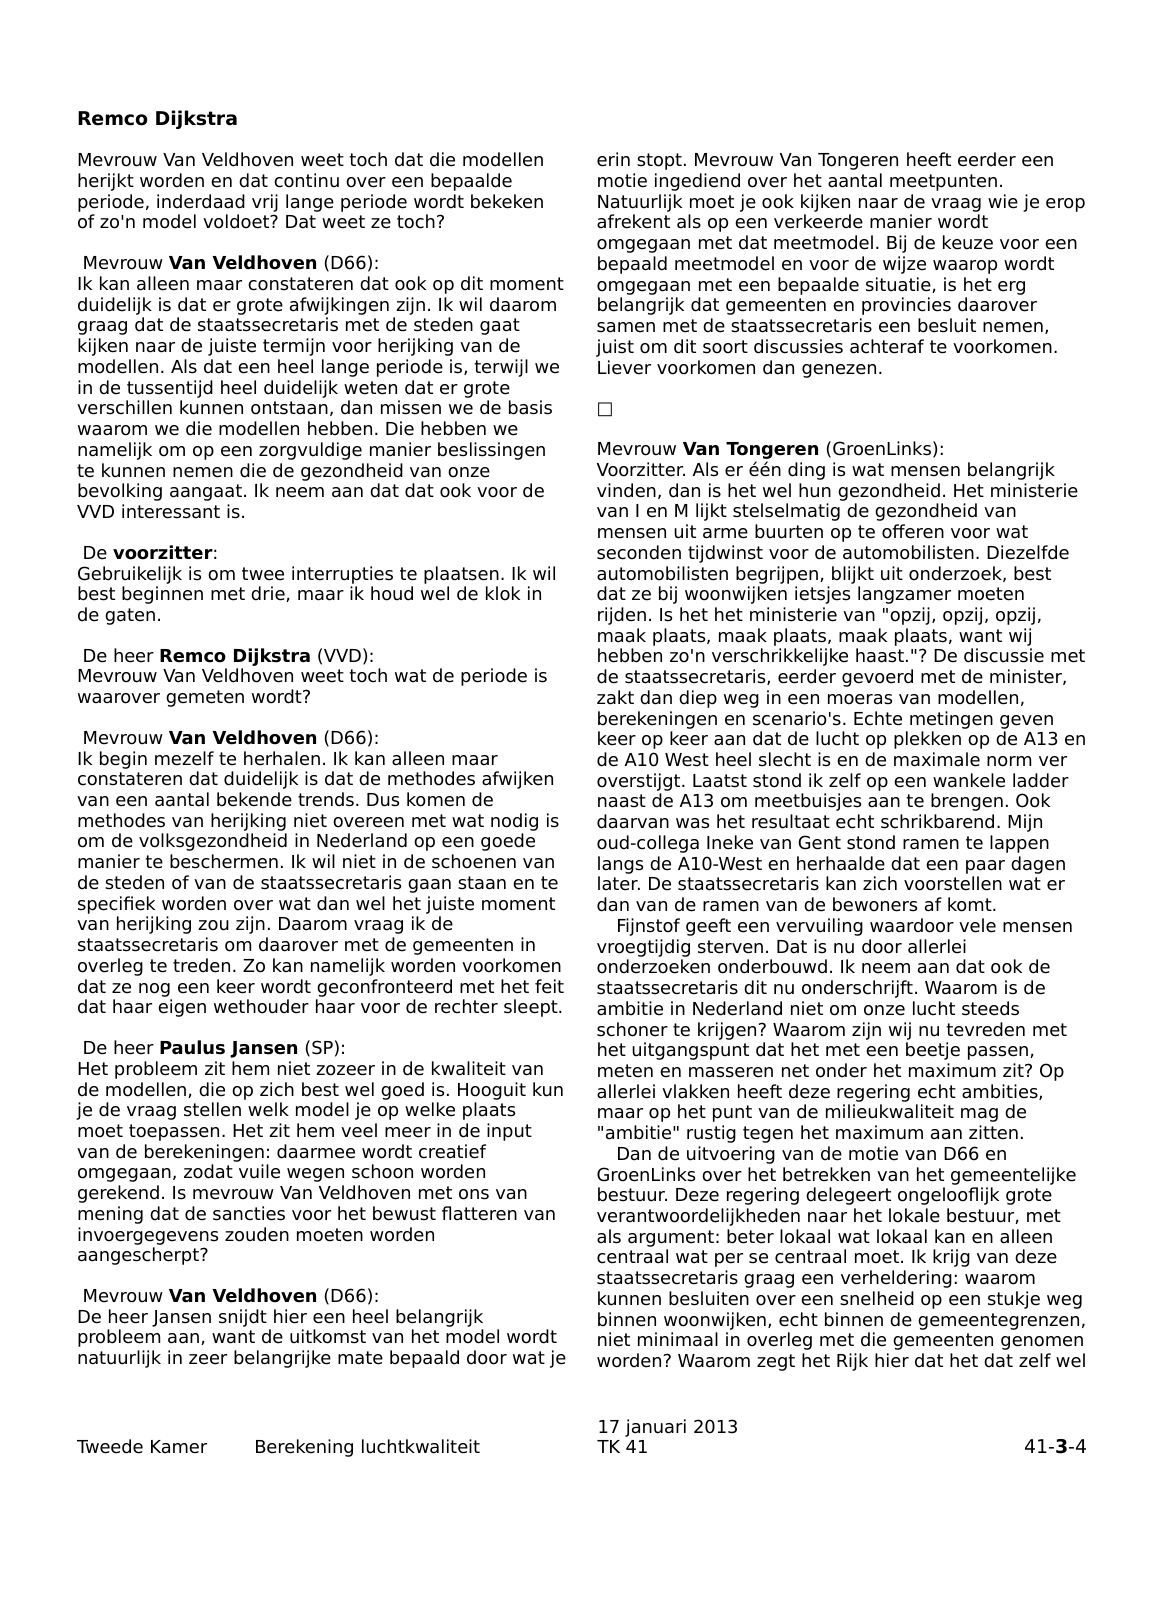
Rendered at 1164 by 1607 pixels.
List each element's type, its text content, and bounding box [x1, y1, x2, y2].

text Ik begin mezelf te herhalen. Ik kan alleen maar constateren dat duidelijk is dat de methodes afwijken van een aantal bekende trends. Dus komen de methodes van herijking niet overeen met wat nodig is om de volksgezondheid in Nederland op een goede manier te beschermen. Ik wil niet in de schoenen van de steden of van de staatssecretaris gaan staan en te specifiek worden over wat dan wel het juiste moment van herijking zou zijn. Daarom vraag ik de staatssecretaris om daarover met de gemeenten in overleg te treden. Zo kan namelijk worden voorkomen dat ze nog een keer wordt geconfronteerd met het feit dat haar eigen wethouder haar voor de rechter sleept. [77, 748, 567, 1018]
text Gebruikelijk is om twee interrupties te plaatsen. Ik wil best beginnen met drie, maar ik houd wel de klok in de gaten. [77, 563, 567, 626]
text □ [596, 398, 1087, 419]
text Mevrouw Van Veldhoven (D66): [77, 253, 567, 274]
text Ik kan alleen maar constateren dat ook op dit moment duidelijk is dat er grote afwijkingen zijn. Ik wil daarom graag dat de staatssecretaris met de steden gaat kijken naar de juiste termijn voor herijking van de modellen. Als dat een heel lange periode is, terwijl we in de tussentijd heel duidelijk weten dat er grote verschillen kunnen ontstaan, dan missen we de basis waarom we die modellen hebben. Die hebben we namelijk om op een zorgvuldige manier beslissingen te kunnen nemen die de gezondheid van onze bevolking aangaat. Ik neem aan dat dat ook voor de VVD interessant is. [77, 274, 567, 523]
text Voorzitter. Als er één ding is wat mensen belangrijk vinden, dan is het wel hun gezondheid. Het ministerie van I en M lijkt stelselmatig de gezondheid van mensen uit arme buurten op te offeren voor wat seconden tijdwinst voor de automobilisten. Diezelfde automobilisten begrijpen, blijkt uit onderzoek, best dat ze bij woonwijken ietsjes langzamer moeten rijden. Is het het ministerie van "opzij, opzij, opzij, maak plaats, maak plaats, maak plaats, want wij hebben zo'n verschrikkelijke haast."? De discussie met de staatssecretaris, eerder gevoerd met de minister, zakt dan diep weg in een moeras van modellen, berekeningen en scenario's. Echte metingen geven keer op keer aan dat de lucht op plekken op de A13 en de A10 West heel slecht is en de maximale norm ver overstijgt. Laatst stond ik zelf op een wankele ladder naast de A13 om meetbuisjes aan te brengen. Ook daarvan was het resultaat echt schrikbarend. Mijn oud-collega Ineke van Gent stond ramen te lappen langs de A10-West en herhaalde dat een paar dagen later. De staatssecretaris kan zich voorstellen wat er dan van de ramen van de bewoners af komt. [596, 460, 1087, 916]
text De heer Jansen snijdt hier een heel belangrijk probleem aan, want de uitkomst van het model wordt natuurlijk in zeer belangrijke mate bepaald door wat je [77, 1307, 567, 1369]
text Dan de uitvoering van de motie van D66 en GroenLinks over het betrekken van het gemeentelijke bestuur. Deze regering delegeert ongelooflijk grote verantwoordelijkheden naar het lokale bestuur, met als argument: beter lokaal wat lokaal kan en alleen centraal wat per se centraal moet. Ik krijg van deze staatssecretaris graag een verheldering: waarom kunnen besluiten over een snelheid op een stukje weg binnen woonwijken, echt binnen de gemeentegrenzen, niet minimaal in overleg met die gemeenten genomen worden? Waarom zegt het Rijk hier dat het dat zelf wel [596, 1144, 1087, 1372]
text Het probleem zit hem niet zozeer in de kwaliteit van de modellen, die op zich best wel goed is. Hooguit kun je de vraag stellen welk model je op welke plaats moet toepassen. Het zit hem veel meer in de input van de berekeningen: daarmee wordt creatief omgegaan, zodat vuile wegen schoon worden gerekend. Is mevrouw Van Veldhoven met ons van mening dat de sancties voor het bewust flatteren van invoergegevens zouden moeten worden aangescherpt? [77, 1059, 567, 1266]
text De heer Paulus Jansen (SP): [77, 1038, 567, 1059]
text erin stopt. Mevrouw Van Tongeren heeft eerder een motie ingediend over het aantal meetpunten. Natuurlijk moet je ook kijken naar de vraag wie je erop afrekent als op een verkeerde manier wordt omgegaan met dat meetmodel. Bij de keuze voor een bepaald meetmodel en voor de wijze waarop wordt omgegaan met een bepaalde situatie, is het erg belangrijk dat gemeenten en provincies daarover samen met de staatssecretaris een besluit nemen, juist om dit soort discussies achteraf te voorkomen. Liever voorkomen dan genezen. [596, 150, 1087, 378]
text Mevrouw Van Veldhoven (D66): [77, 728, 567, 748]
text Mevrouw Van Tongeren (GroenLinks): [596, 439, 1087, 460]
text De voorzitter: [77, 543, 567, 563]
text Mevrouw Van Veldhoven weet toch wat de periode is waarover gemeten wordt? [77, 666, 567, 708]
text Mevrouw Van Veldhoven weet toch dat die modellen herijkt worden en dat continu over een bepaalde periode, inderdaad vrij lange periode wordt bekeken of zo'n model voldoet? Dat weet ze toch? [77, 150, 567, 233]
text Fijnstof geeft een vervuiling waardoor vele mensen vroegtijdig sterven. Dat is nu door allerlei onderzoeken onderbouwd. Ik neem aan dat ook de staatssecretaris dit nu onderschrijft. Waarom is de ambitie in Nederland niet om onze lucht steeds schoner te krijgen? Waarom zijn wij nu tevreden met het uitgangspunt dat het met een beetje passen, meten en masseren net onder het maximum zit? Op allerlei vlakken heeft deze regering echt ambities, maar op het punt van de milieukwaliteit mag de "ambitie" rustig tegen het maximum aan zitten. [596, 916, 1087, 1144]
text De heer Remco Dijkstra (VVD): [77, 646, 567, 666]
text Mevrouw Van Veldhoven (D66): [77, 1286, 567, 1307]
